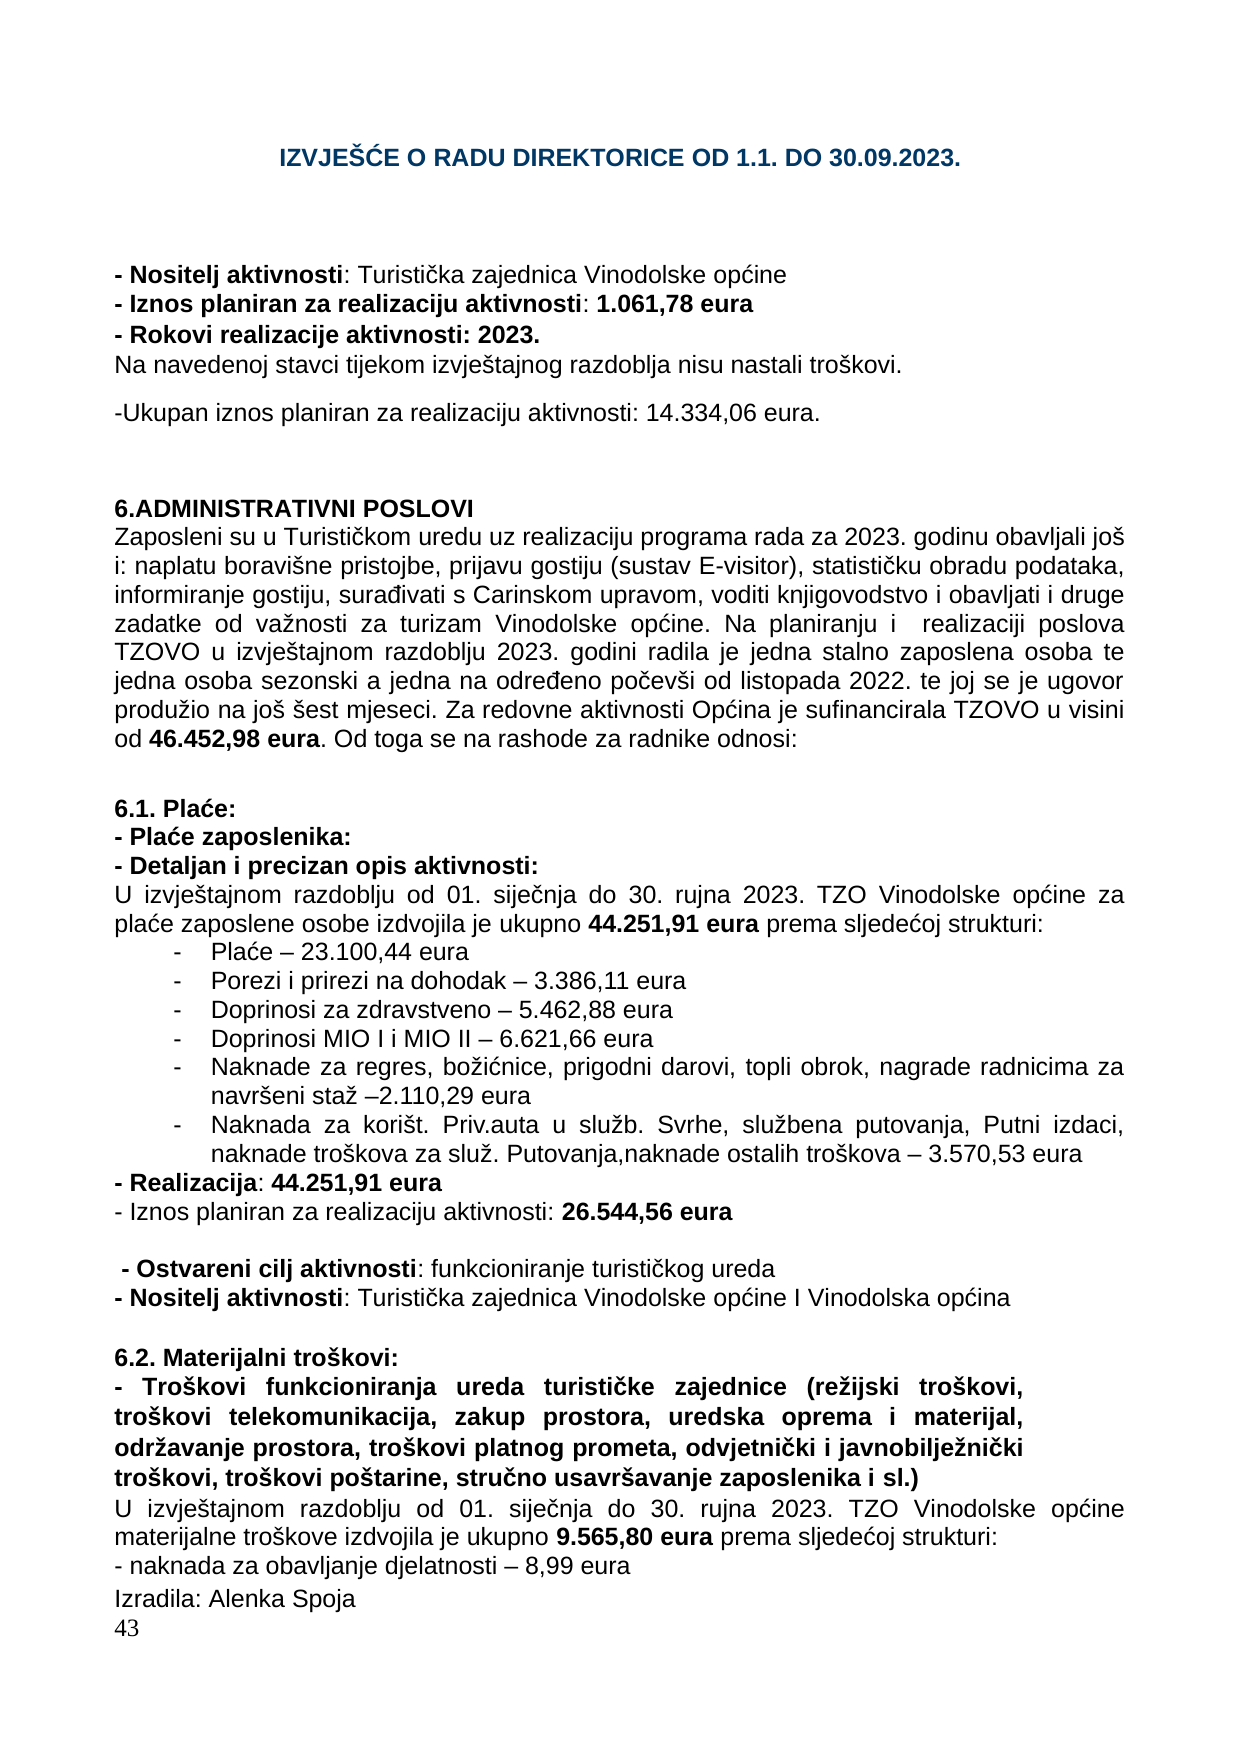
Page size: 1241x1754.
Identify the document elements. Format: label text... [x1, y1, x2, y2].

text - Nositelj aktivnosti: Turistička zajednica Vinodolske općine I Vinodolska općina [114, 1283, 1126, 1312]
text U izvještajnom razdoblju od 01. siječnja do 30. rujna 2023. TZO Vinodolske općine materijalne troškove izdvojila je ukupno 9.565,80 eura prema sljedećoj strukturi: [114, 1494, 1126, 1551]
list Doprinosi MIO I i MIO II – 6.621,66 eura [173, 1023, 1126, 1052]
subtitle 6.2. Materijalni troškovi: [114, 1343, 1126, 1372]
list Naknade za regres, božićnice, prigodni darovi, topli obrok, nagrade radnicima za navršeni staž –2.110,29 eura [173, 1052, 1126, 1110]
list Plaće – 23.100,44 eura [173, 937, 1126, 966]
text - Ostvareni cilj aktivnosti: funkcioniranje turističkog ureda [114, 1254, 1126, 1283]
text - naknada za obavljanje djelatnosti – 8,99 eura [114, 1551, 1126, 1580]
text Na navedenoj stavci tijekom izvještajnog razdoblja nisu nastali troškovi. [114, 350, 1126, 379]
list Naknada za korišt. Priv.auta u služb. Svrhe, službena putovanja, Putni izdaci, naknade troškova za služ. Putovanja,naknade ostalih troškova – 3.570,53 eura [173, 1110, 1126, 1167]
text - Iznos planiran za realizaciju aktivnosti: 26.544,56 eura [114, 1197, 1126, 1225]
text - Nositelj aktivnosti: Turistička zajednica Vinodolske općine [114, 260, 1126, 289]
text Zaposleni su u Turističkom uredu uz realizaciju programa rada za 2023. godinu obavljali još i: naplatu boravišne pristojbe, prijavu gostiju (sustav E-visitor), statističku obradu podataka, informiranje gostiju, surađivati s Carinskom upravom, voditi knjigovodstvo i obavljati i druge zadatke od važnosti za turizam Vinodolske općine. Na planiranju i realizaciji poslova TZOVO u izvještajnom razdoblju 2023. godini radila je jedna stalno zaposlena osoba te jedna osoba sezonski a jedna na određeno počevši od listopada 2022. te joj se je ugovor produžio na još šest mjeseci. Za redovne aktivnosti Općina je sufinancirala TZOVO u visini od 46.452,98 eura. Od toga se na rashode za radnike odnosi: [114, 522, 1126, 752]
list Porezi i prirezi na dohodak – 3.386,11 eura [173, 966, 1126, 995]
text 6.1. Plaće: [114, 793, 1126, 822]
text U izvještajnom razdoblju od 01. siječnja do 30. rujna 2023. TZO Vinodolske općine za plaće zaposlene osobe izdvojila je ukupno 44.251,91 eura prema sljedećoj strukturi: [114, 880, 1126, 937]
subtitle 6.ADMINISTRATIVNI POSLOVI [114, 493, 1126, 522]
text - Detaljan i precizan opis aktivnosti: [114, 851, 1126, 880]
text - Troškovi funkcioniranja ureda turističke zajednice (režijski troškovi, troškovi telekomunikacija, zakup prostora, uredska oprema i materijal, održavanje prostora, troškovi platnog prometa, odvjetnički i javnobilježnički troškovi, troškovi poštarine, stručno usavršavanje zaposlenika i sl.) [114, 1372, 1025, 1492]
text - Plaće zaposlenika: [114, 822, 1126, 851]
text - Rokovi realizacije aktivnosti: 2023. [114, 319, 1126, 348]
text - Iznos planiran za realizaciju aktivnosti: 1.061,78 eura [114, 289, 1126, 318]
list Doprinosi za zdravstveno – 5.462,88 eura [173, 995, 1126, 1023]
text - Realizacija: 44.251,91 eura [114, 1168, 1126, 1197]
text -Ukupan iznos planiran za realizaciju aktivnosti: 14.334,06 eura. [114, 398, 1126, 426]
